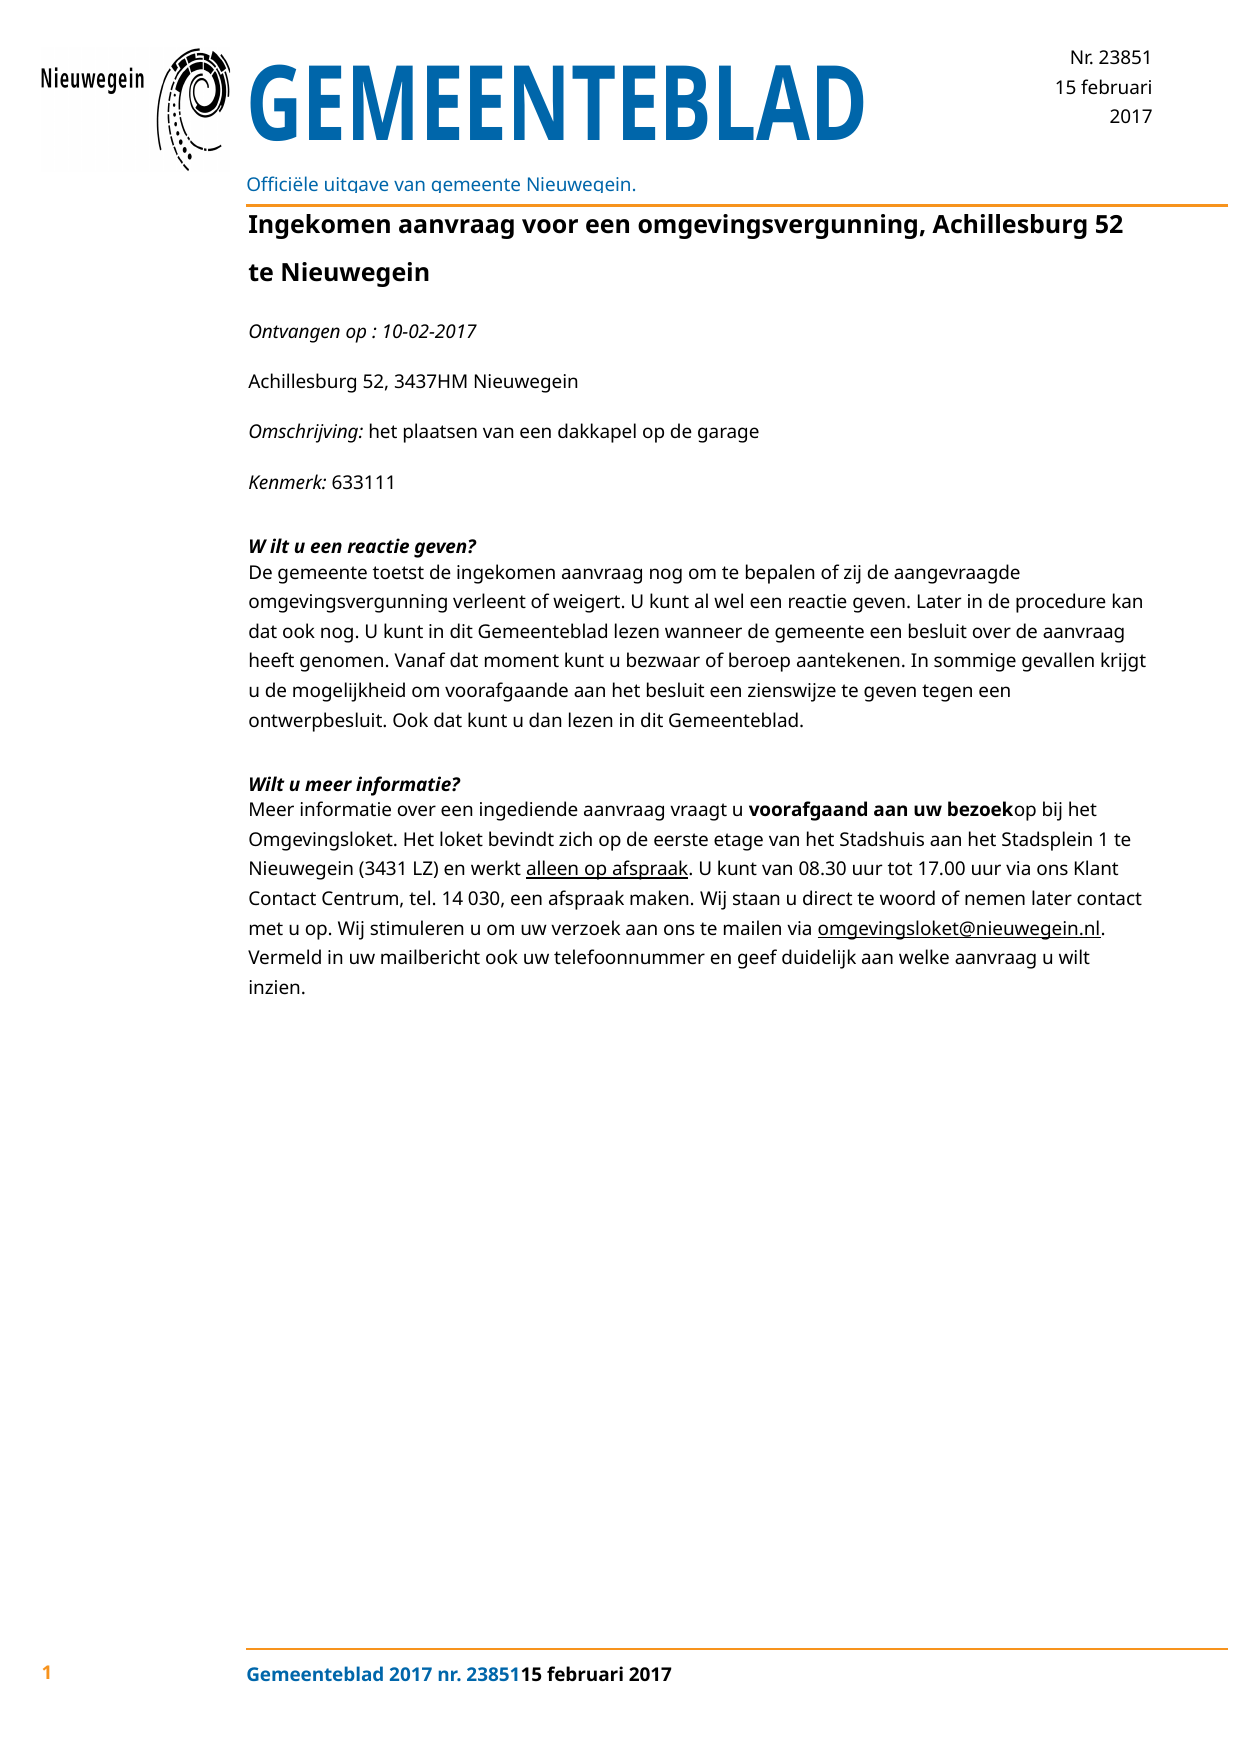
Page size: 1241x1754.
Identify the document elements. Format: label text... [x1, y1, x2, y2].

text Ontvangen op : 10-02-2017 [248, 318, 1152, 344]
text De gemeente toetst de ingekomen aanvraag nog om te bepalen of zij de aangevraagde omgevingsvergunning verleent of weigert. U kunt al wel een reactie geven. Later in de procedure kan dat ook nog. U kunt in dit Gemeenteblad lezen wanneer de gemeente een besluit over de aanvraag heeft genomen. Vanaf dat moment kunt u bezwaar of beroep aantekenen. In sommige gevallen krijgt u de mogelijkheid om voorafgaande aan het besluit een zienswijze te geven tegen een ontwerpbesluit. Ook dat kunt u dan lezen in dit Gemeenteblad. [248, 559, 1152, 732]
text Achillesburg 52, 3437HM Nieuwegein [248, 368, 1152, 394]
text Ingekomen aanvraag voor een omgevingsvergunning, Achillesburg 52 te Nieuwegein [248, 207, 1152, 288]
text Meer informatie over een ingediende aanvraag vraagt u voorafgaand aan uw bezoekop bij het Omgevingsloket. Het loket bevindt zich op de eerste etage van het Stadshuis aan het Stadsplein 1 te Nieuwegein (3431 LZ) en werkt alleen op afspraak. U kunt van 08.30 uur tot 17.00 uur via ons Klant Contact Centrum, tel. 14 030, een afspraak maken. Wij staan u direct te woord of nemen later contact met u op. Wij stimuleren u om uw verzoek aan ons te mailen via omgevingsloket@nieuwegein.nl. Vermeld in uw mailbericht ook uw telefoonnummer en geef duidelijk aan welke aanvraag u wilt inzien. [248, 796, 1152, 1000]
picture [41, 47, 231, 172]
text Kenmerk: 633111 [248, 469, 1152, 495]
text Wilt u meer informatie? [248, 771, 1152, 796]
text W ilt u een reactie geven? [248, 533, 1152, 559]
text Omschrijving: het plaatsen van een dakkapel op de garage [248, 419, 1152, 444]
